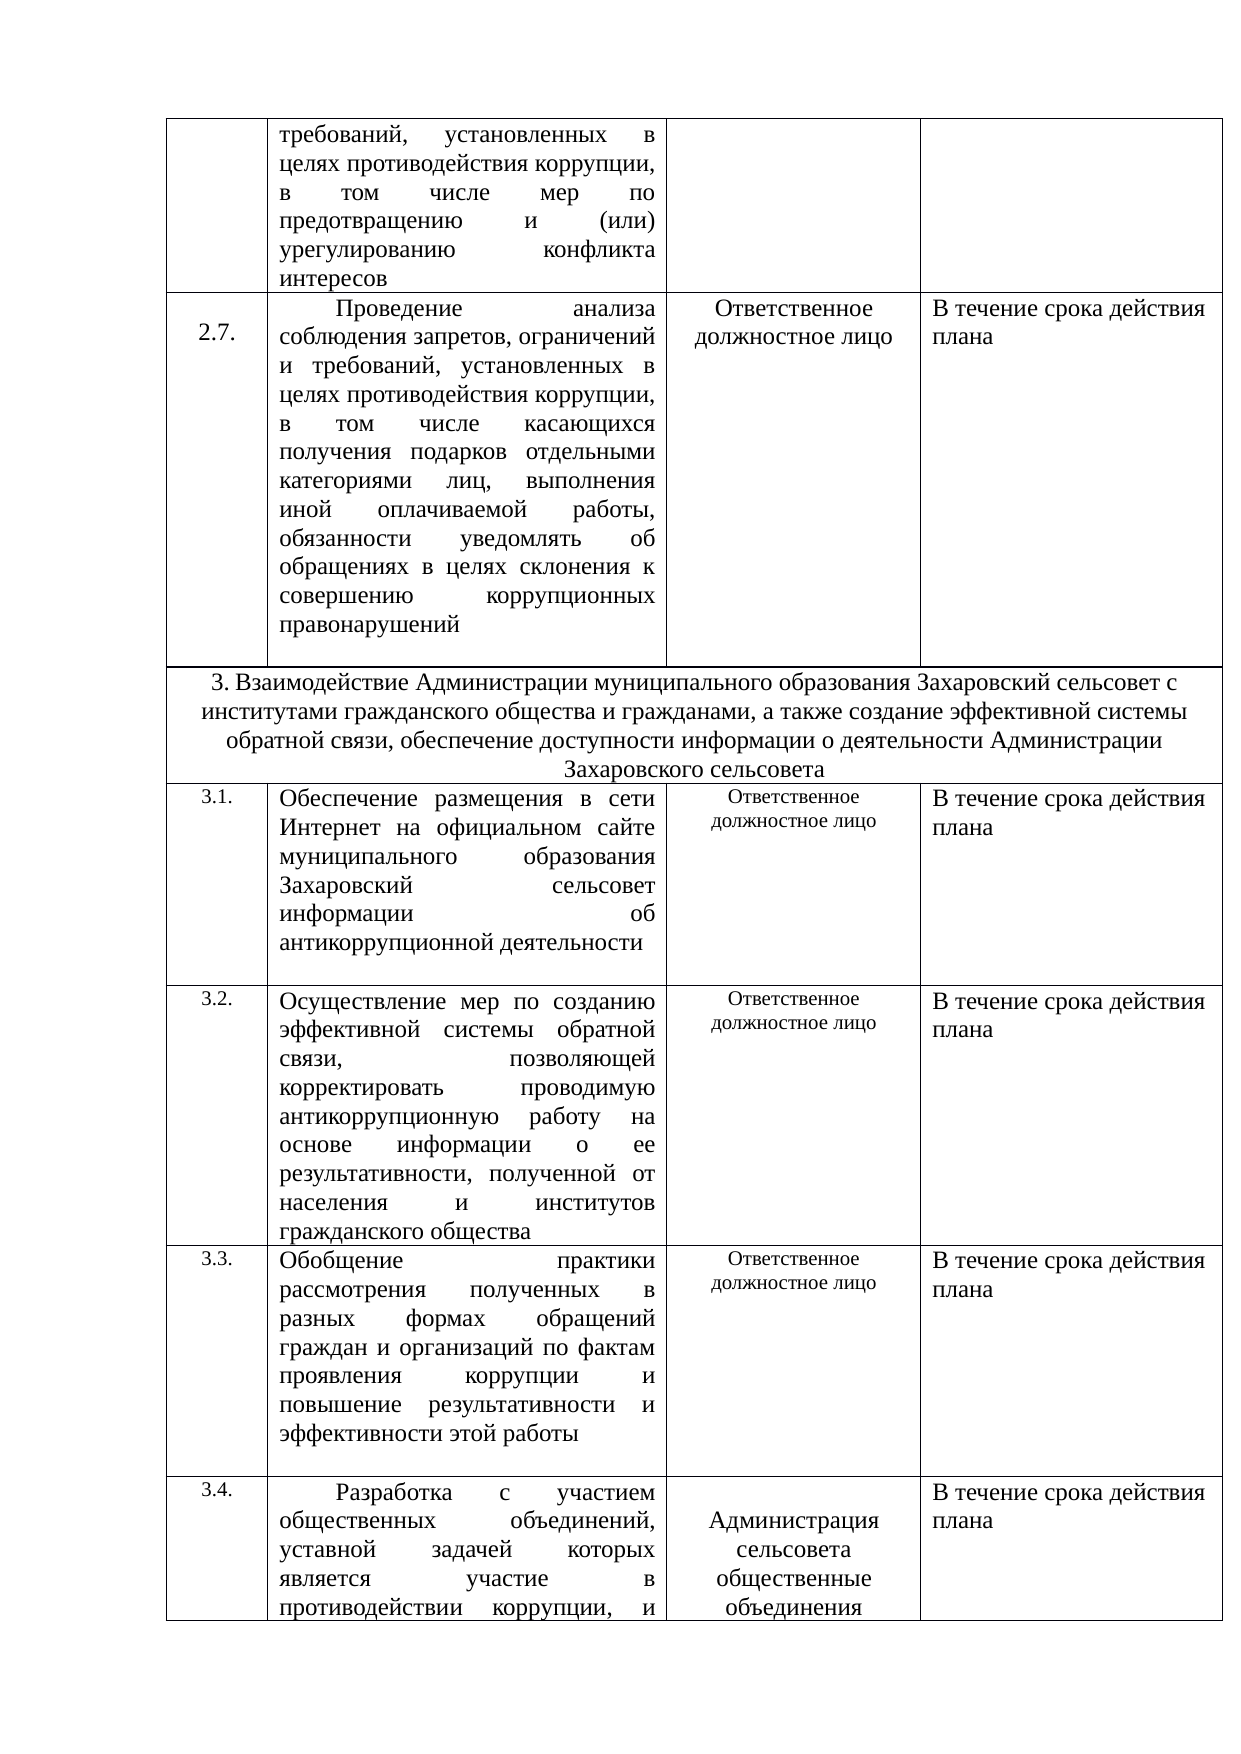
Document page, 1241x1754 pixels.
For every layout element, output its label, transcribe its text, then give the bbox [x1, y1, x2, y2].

table_cell 3.4. [167, 1477, 267, 1620]
table_cell Администрация сельсовета общественные объединения [667, 1477, 920, 1620]
table_cell Обобщение практики рассмотрения полученных в разных формах обращений граждан и организаций по фактам проявления коррупции и повышение результативности и эффективности этой работы [268, 1246, 666, 1476]
table_cell В течение срока действия плана [921, 293, 1222, 666]
table_cell [921, 119, 1222, 292]
table_cell 3.1. [167, 784, 267, 985]
table_cell 3. Взаимодействие Администрации муниципального образования Захаровский сельсовет с институтами гражданского общества и гражданами, а также создание эффективной системы обратной связи, обеспечение доступности информации о деятельности Администрации Захаровского сельсовета [167, 668, 1222, 782]
table_cell Разработка с участием общественных объединений, уставной задачей которых является участие в противодействии коррупции, и [268, 1477, 666, 1620]
table_cell В течение срока действия плана [921, 1477, 1222, 1620]
table_cell Ответственное должностное лицо [667, 986, 920, 1244]
table_cell Ответственное должностное лицо [667, 1246, 920, 1476]
table_cell 3.2. [167, 986, 267, 1244]
table_cell [167, 119, 267, 292]
table_cell В течение срока действия плана [921, 784, 1222, 985]
table_cell Ответственное должностное лицо [667, 293, 920, 666]
table_cell Проведение анализа соблюдения запретов, ограничений и требований, установленных в целях противодействия коррупции, в том числе касающихся получения подарков отдельными категориями лиц, выполнения иной оплачиваемой работы, обязанности уведомлять об обращениях в целях склонения к совершению коррупционных правонарушений [268, 293, 666, 666]
table_cell В течение срока действия плана [921, 1246, 1222, 1476]
table_cell 3.3. [167, 1246, 267, 1476]
table_cell Ответственное должностное лицо [667, 784, 920, 985]
table_cell [667, 119, 920, 292]
table_cell Осуществление мер по созданию эффективной системы обратной связи, позволяющей корректировать проводимую антикоррупционную работу на основе информации о ее результативности, полученной от населения и институтов гражданского общества [268, 986, 666, 1244]
table_cell В течение срока действия плана [921, 986, 1222, 1244]
table_cell Обеспечение размещения в сети Интернет на официальном сайте муниципального образования Захаровский сельсовет информации об антикоррупционной деятельности [268, 784, 666, 985]
table_cell 2.7. [167, 293, 267, 666]
table_cell требований, установленных в целях противодействия коррупции, в том числе мер по предотвращению и (или) урегулированию конфликта интересов [268, 119, 666, 292]
